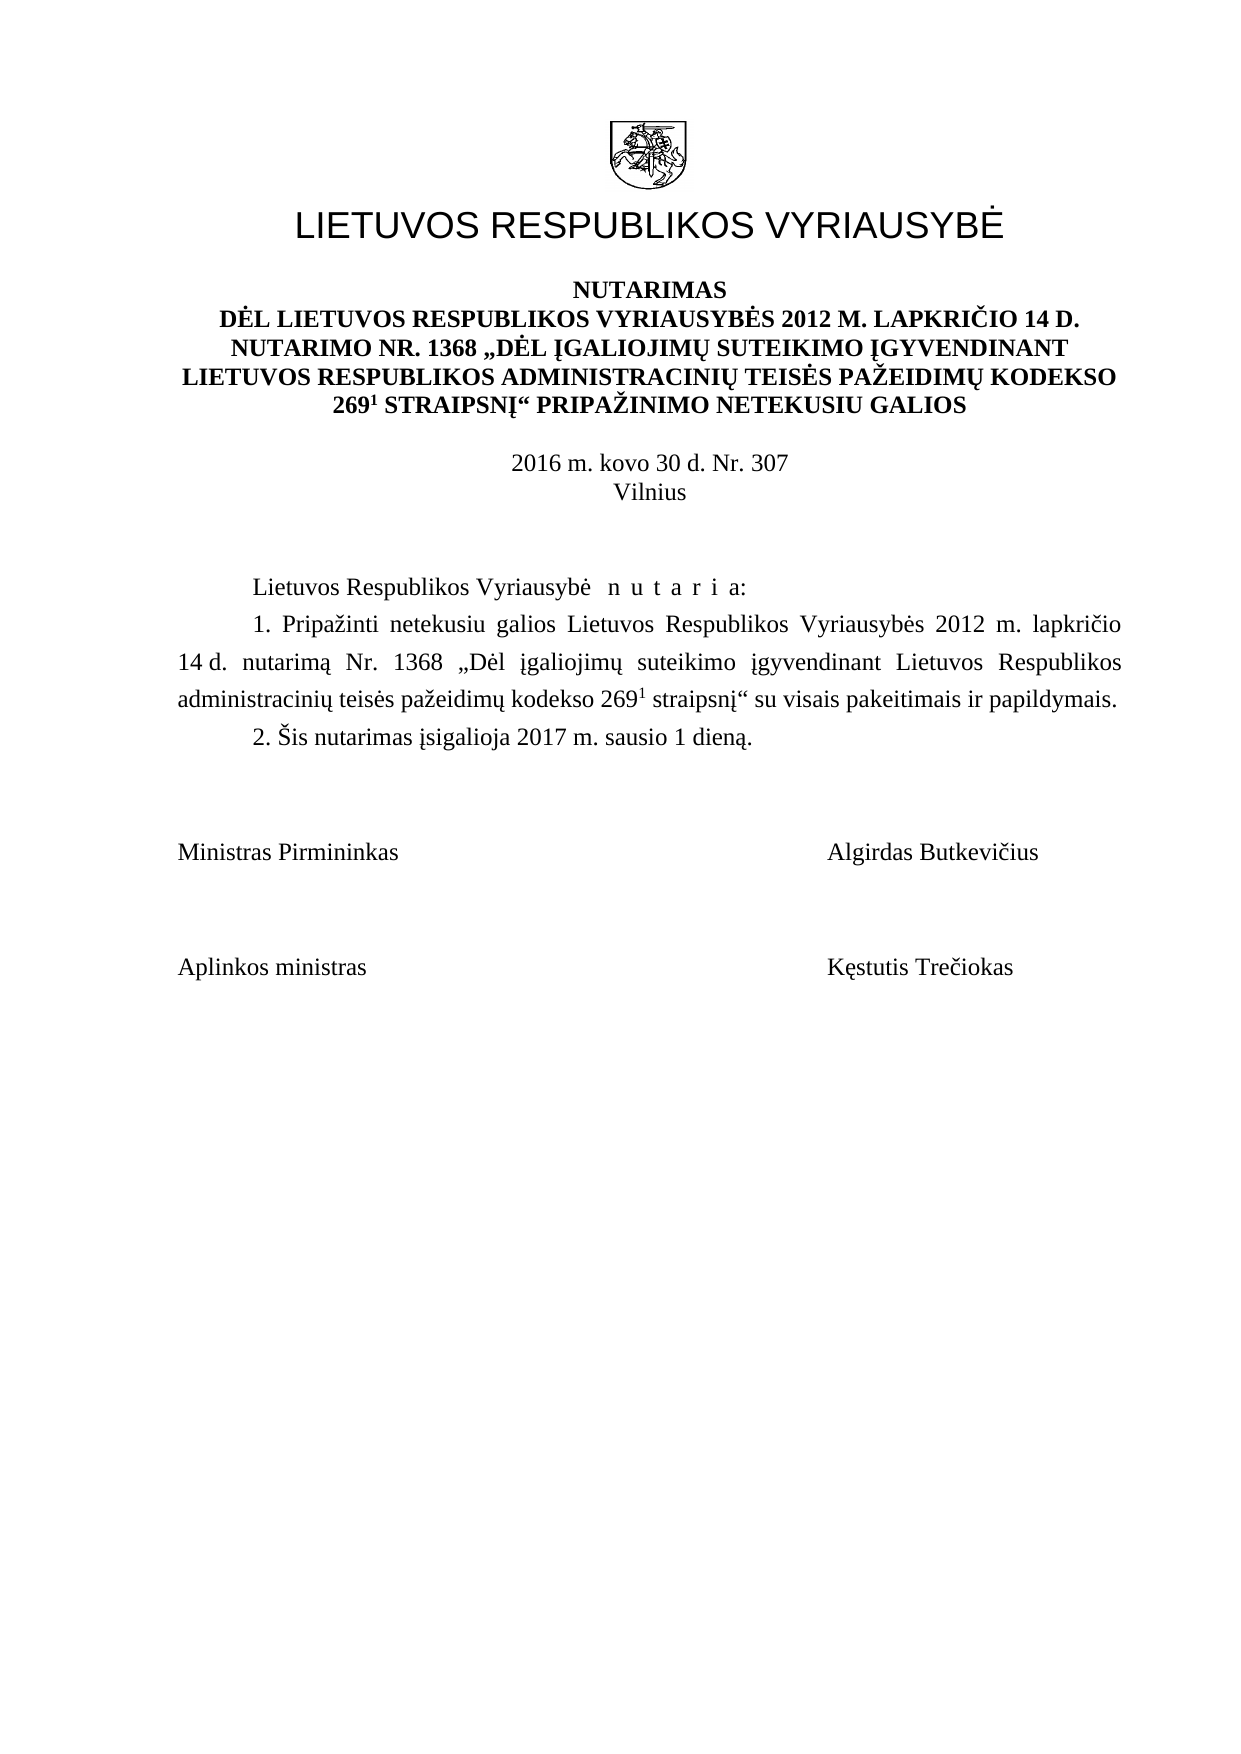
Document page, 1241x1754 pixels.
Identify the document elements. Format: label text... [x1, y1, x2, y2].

text Aplinkos ministras Kęstutis Trečiokas [177, 952, 1122, 980]
text 2. Šis nutarimas įsigalioja 2017 m. sausio 1 dieną. [177, 713, 1122, 750]
text Ministras Pirmininkas Algirdas Butkevičius [177, 837, 1122, 865]
text 1. Pripažinti netekusiu galios Lietuvos Respublikos Vyriausybės 2012 m. lapkričio 14 d. nutarimą Nr. 1368 „Dėl įgaliojimų suteikimo įgyvendinant Lietuvos Respublikos administracinių teisės pažeidimų kodekso 2691 straipsnį“ su visais pakeitimais ir papildymais. [177, 600, 1122, 713]
text nutarimas [177, 275, 1122, 304]
text 2016 m. kovo 30 d. Nr. 307 Vilnius [177, 448, 1122, 505]
text Lietuvos Respublikos Vyriausybė [177, 203, 1122, 247]
text Lietuvos Respublikos Vyriausybė nutaria: [177, 563, 1122, 600]
text Dėl LIETUVOS RESPUBLIKOS VYRIAUSYBĖS 2012 M. LAPKRIČIO 14 D. NUTARIMO NR. 1368 „DĖL ĮGALIOJIMŲ SUTEIKIMO ĮGYVENDINANT LIETUVOS RESPUBLIKOS ADMINISTRACINIŲ TEISĖS PAŽEIDIMŲ KODEKSO 2691 STRAIPSNĮ“ PRIPAŽINIMO NETEKUSIU GALIOS [177, 304, 1122, 419]
